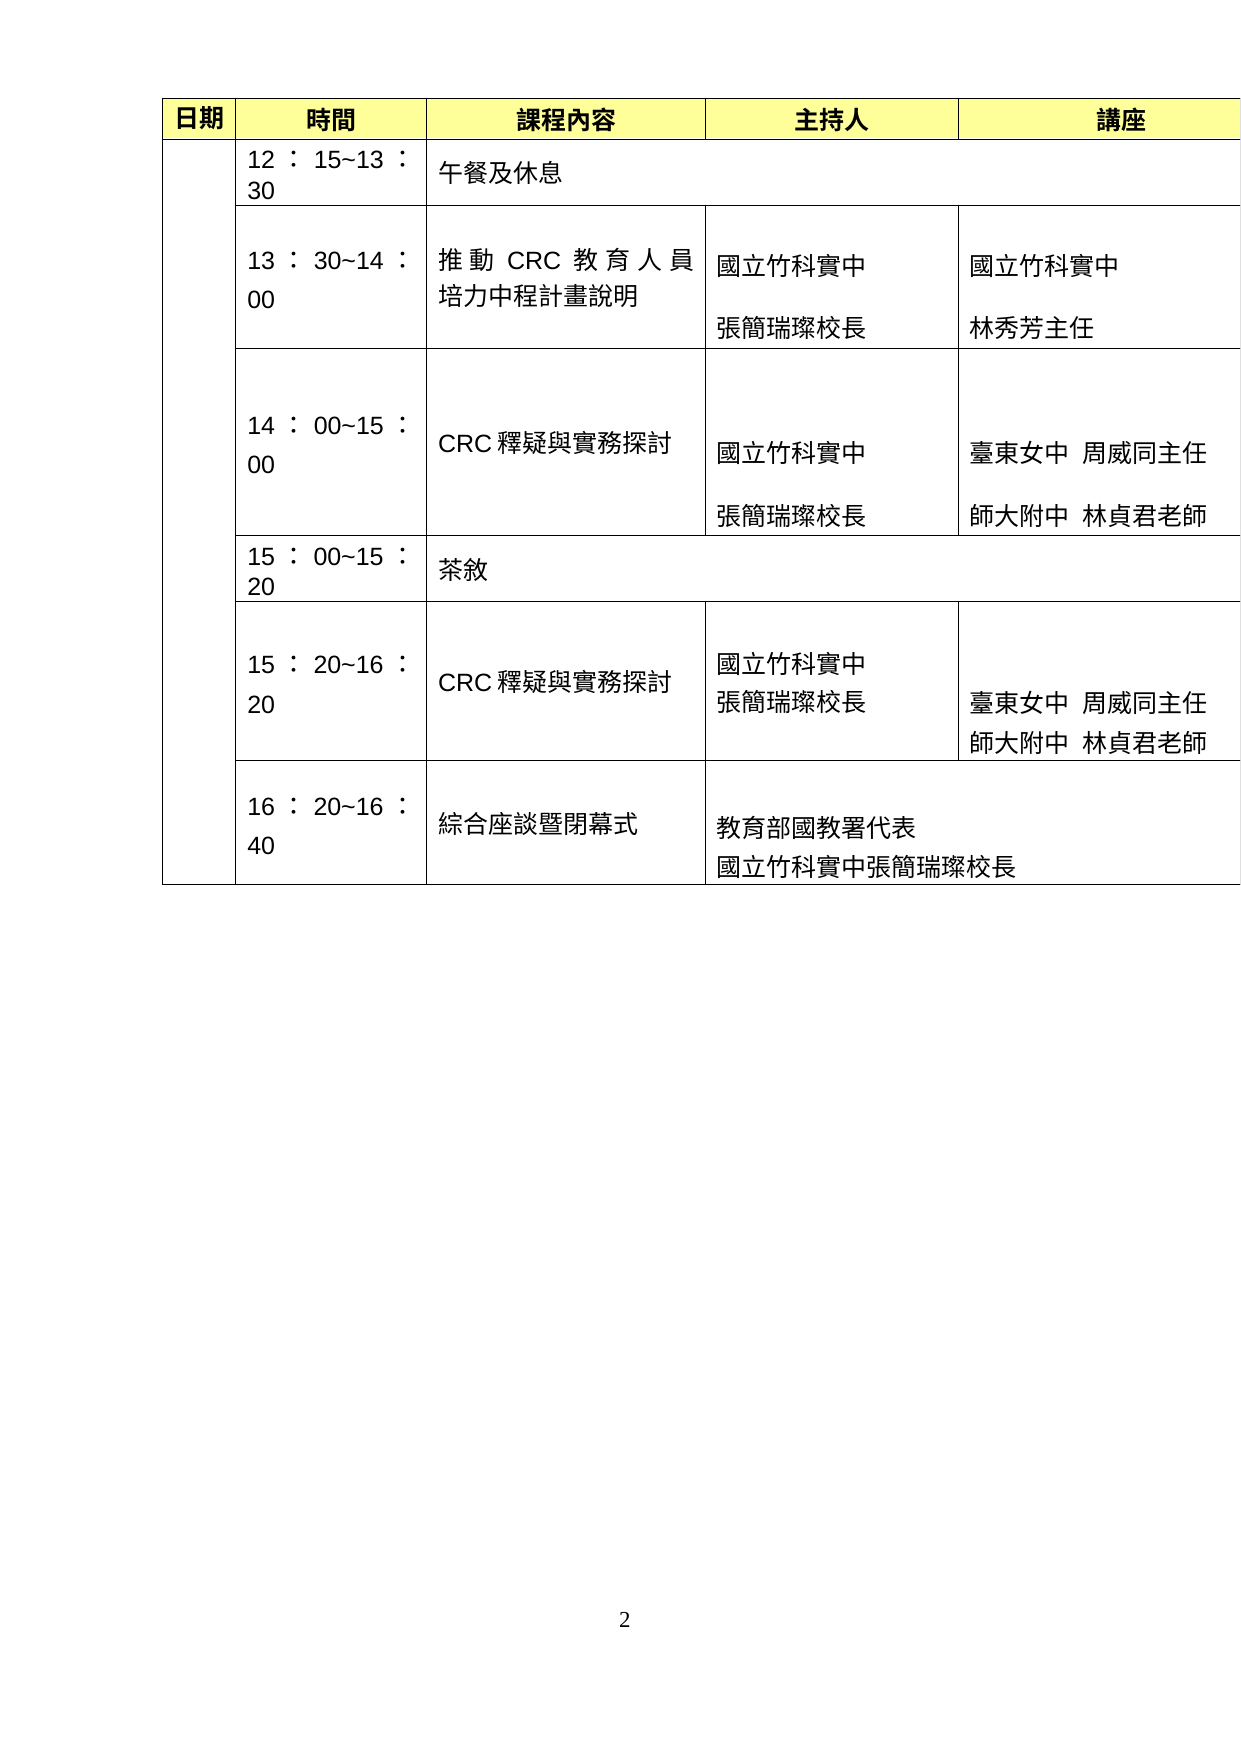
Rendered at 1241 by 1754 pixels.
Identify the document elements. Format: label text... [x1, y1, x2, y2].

table_cell 臺東女中 周威同主任 師大附中 林貞君老師 [959, 602, 1240, 760]
table_cell 16：20~16：40 [236, 761, 426, 884]
table_cell 15：00~15：20 [236, 536, 426, 601]
table_cell 臺東女中 周威同主任 師大附中 林貞君老師 [959, 349, 1240, 535]
table_cell 15：20~16：20 [236, 602, 426, 760]
table_cell 推動CRC教育人員 培力中程計畫說明 [427, 206, 705, 347]
table_cell 國立竹科實中 張簡瑞璨校長 [706, 206, 958, 347]
table_cell 國立竹科實中 林秀芳主任 [959, 206, 1240, 347]
table_cell 教育部國教署代表 國立竹科實中張簡瑞璨校長 [706, 761, 1240, 884]
table_cell 午餐及休息 [427, 140, 1240, 204]
table_cell 綜合座談暨閉幕式 [427, 761, 705, 884]
table_cell 國立竹科實中 張簡瑞璨校長 [706, 602, 958, 760]
table_cell 國立竹科實中 張簡瑞璨校長 [706, 349, 958, 535]
table_cell 13：30~14：00 [236, 206, 426, 347]
table_cell CRC釋疑與實務探討 [427, 602, 705, 760]
table_cell 14：00~15：00 [236, 349, 426, 535]
table_header 時間 [236, 99, 426, 138]
table_header 課程內容 [427, 99, 705, 138]
table_cell [163, 140, 235, 884]
table_header 講座 [959, 99, 1240, 138]
table_header 日期 [163, 99, 235, 138]
table_header 主持人 [706, 99, 958, 138]
table_cell CRC釋疑與實務探討 [427, 349, 705, 535]
table_cell 12：15~13：30 [236, 140, 426, 204]
table_cell 茶敘 [427, 536, 1240, 601]
